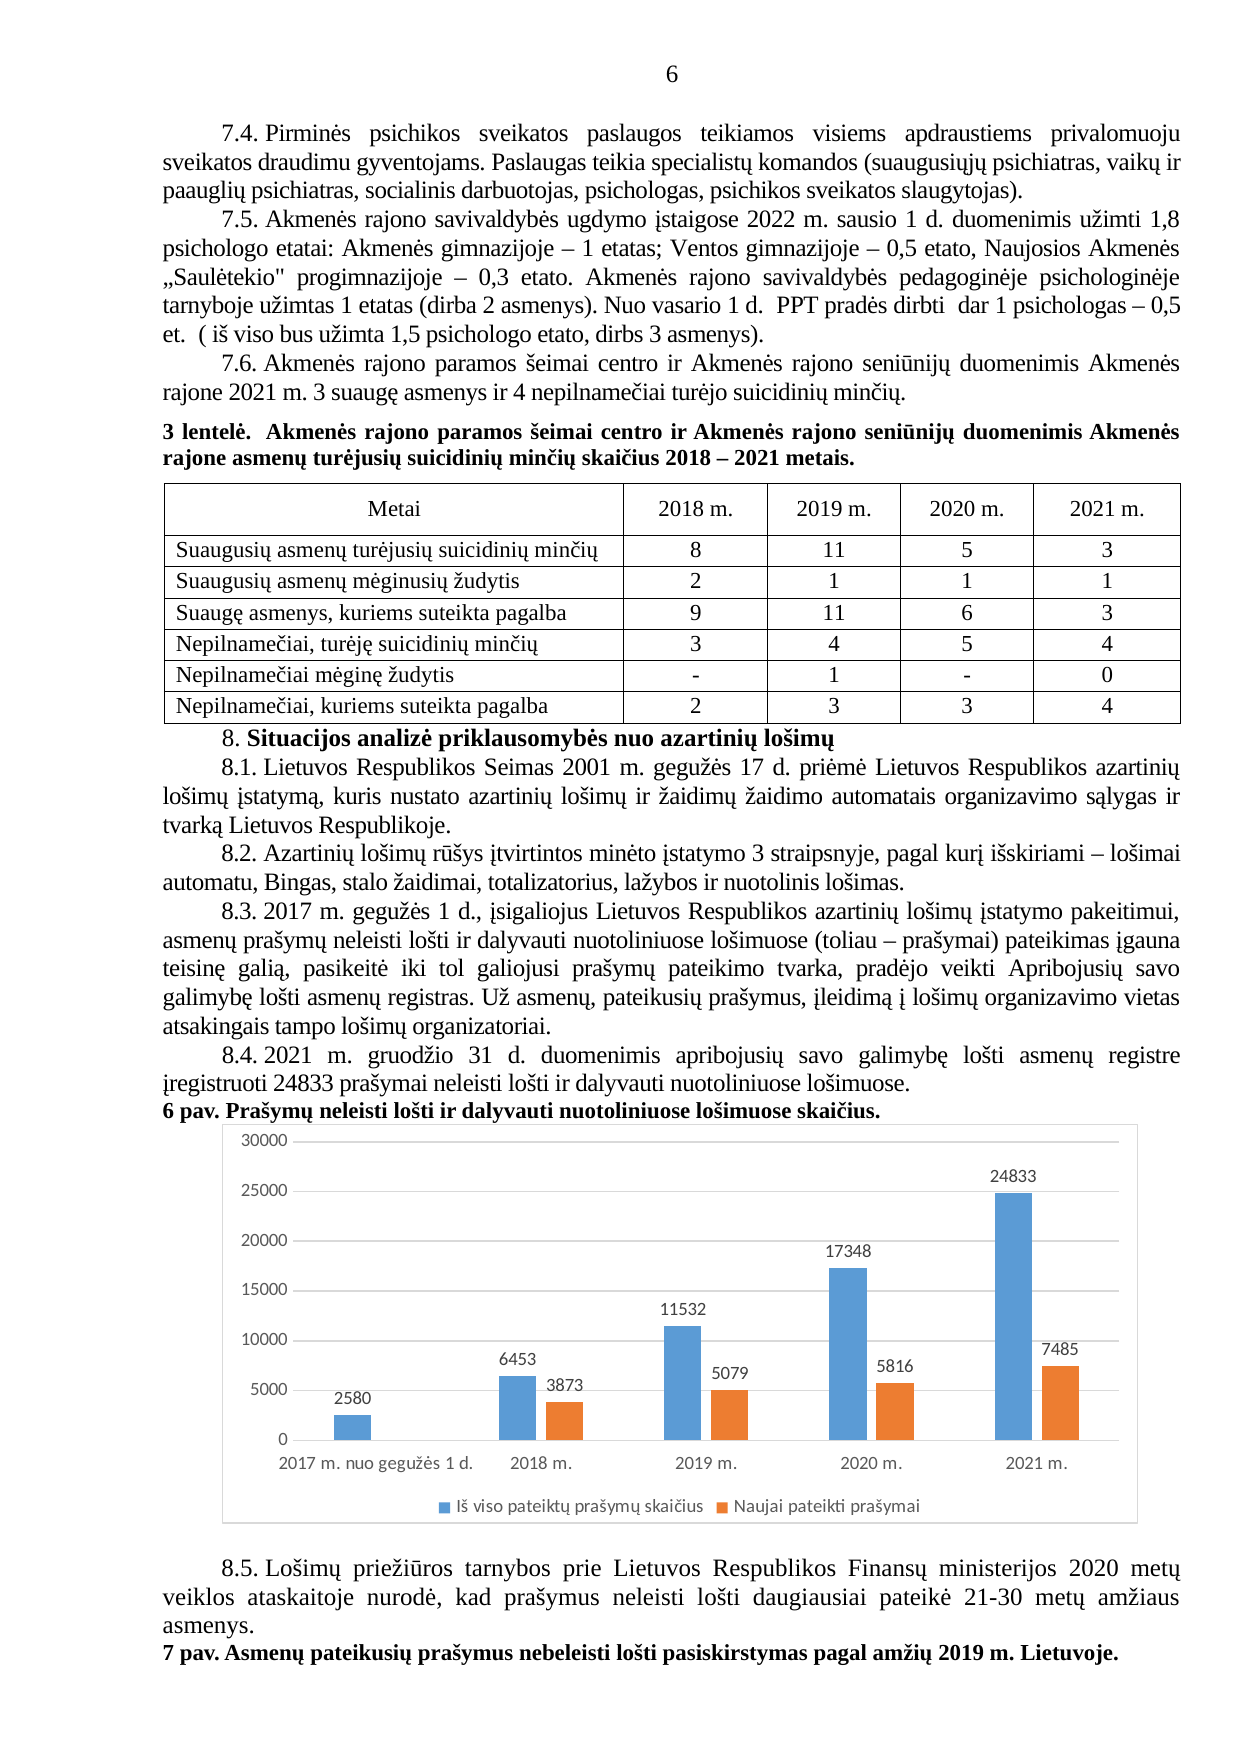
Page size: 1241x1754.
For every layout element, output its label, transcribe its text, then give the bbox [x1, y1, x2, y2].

text 3 lentelė. Akmenės rajono paramos šeimai centro ir Akmenės rajono seniūnijų duomenimis Akmenės rajone asmenų turėjusių suicidinių minčių skaičius 2018 – 2021 metais. [162, 418, 1181, 471]
table_header 2018 m. [624, 484, 767, 535]
table_header Metai [165, 484, 623, 535]
table_cell - [624, 661, 767, 691]
list 2017 m. gegužės 1 d., įsigaliojus Lietuvos Respublikos azartinių lošimų įstatymo pakeitimui, asmenų prašymų neleisti lošti ir dalyvauti nuotoliniuose lošimuose (toliau – prašymai) pateikimas įgauna teisinę galią, pasikeitė iki tol galiojusi prašymų pateikimo tvarka, pradėjo veikti Apribojusių savo galimybę lošti asmenų registras. Už asmenų, pateikusių prašymus, įleidimą į lošimų organizavimo vietas atsakingais tampo lošimų organizatoriai. [162, 896, 1181, 1040]
table_cell 11 [768, 599, 900, 629]
table_cell 5 [901, 536, 1033, 566]
table_cell 2 [624, 567, 767, 597]
table_cell Nepilnamečiai mėginę žudytis [165, 661, 623, 691]
table_cell Suaugusių asmenų turėjusių suicidinių minčių [165, 536, 623, 566]
table_cell 4 [768, 630, 900, 660]
list Situacijos analizė priklausomybės nuo azartinių lošimų [222, 724, 1181, 752]
list Azartinių lošimų rūšys įtvirtintos minėto įstatymo 3 straipsnyje, pagal kurį išskiriami – lošimai automatu, Bingas, stalo žaidimai, totalizatorius, lažybos ir nuotolinis lošimas. [162, 838, 1181, 896]
table_cell 1 [1034, 567, 1180, 597]
table_cell 3 [768, 692, 900, 722]
table_cell Suaugę asmenys, kuriems suteikta pagalba [165, 599, 623, 629]
table_cell 2 [624, 692, 767, 722]
table_cell 3 [624, 630, 767, 660]
table_cell 0 [1034, 661, 1180, 691]
table_cell 3 [901, 692, 1033, 722]
table_cell Nepilnamečiai, turėję suicidinių minčių [165, 630, 623, 660]
table_cell 4 [1034, 630, 1180, 660]
list Lietuvos Respublikos Seimas 2001 m. gegužės 17 d. priėmė Lietuvos Respublikos azartinių lošimų įstatymą, kuris nustato azartinių lošimų ir žaidimų žaidimo automatais organizavimo sąlygas ir tvarką Lietuvos Respublikoje. [162, 752, 1181, 838]
text 7 pav. Asmenų pateikusių prašymus nebeleisti lošti pasiskirstymas pagal amžių 2019 m. Lietuvoje. [162, 1639, 1181, 1665]
table_cell 1 [768, 661, 900, 691]
text 6 pav. Prašymų neleisti lošti ir dalyvauti nuotoliniuose lošimuose skaičius. [162, 1097, 1181, 1124]
table_header 2019 m. [768, 484, 900, 535]
list 2021 m. gruodžio 31 d. duomenimis apribojusių savo galimybę lošti asmenų registre įregistruoti 24833 prašymai neleisti lošti ir dalyvauti nuotoliniuose lošimuose. [162, 1040, 1181, 1097]
table_cell 3 [1034, 536, 1180, 566]
table_cell 4 [1034, 692, 1180, 722]
table_cell 1 [768, 567, 900, 597]
table_cell - [901, 661, 1033, 691]
list Lošimų priežiūros tarnybos prie Lietuvos Respublikos Finansų ministerijos 2020 metų veiklos ataskaitoje nurodė, kad prašymus neleisti lošti daugiausiai pateikė 21-30 metų amžiaus asmenys. [162, 1553, 1181, 1639]
table_cell 11 [768, 536, 900, 566]
table_header 2021 m. [1034, 484, 1180, 535]
table_cell Suaugusių asmenų mėginusių žudytis [165, 567, 623, 597]
table_cell 9 [624, 599, 767, 629]
table_cell 6 [901, 599, 1033, 629]
table_cell 5 [901, 630, 1033, 660]
table_cell 3 [1034, 599, 1180, 629]
table_cell Nepilnamečiai, kuriems suteikta pagalba [165, 692, 623, 722]
list Akmenės rajono paramos šeimai centro ir Akmenės rajono seniūnijų duomenimis Akmenės rajone 2021 m. 3 suaugę asmenys ir 4 nepilnamečiai turėjo suicidinių minčių. [162, 348, 1181, 406]
list Pirminės psichikos sveikatos paslaugos teikiamos visiems apdraustiems privalomuoju sveikatos draudimu gyventojams. Paslaugas teikia specialistų komandos (suaugusiųjų psichiatras, vaikų ir paauglių psichiatras, socialinis darbuotojas, psichologas, psichikos sveikatos slaugytojas). [162, 118, 1181, 204]
table_cell 1 [901, 567, 1033, 597]
table_cell 8 [624, 536, 767, 566]
list Akmenės rajono savivaldybės ugdymo įstaigose 2022 m. sausio 1 d. duomenimis užimti 1,8 psichologo etatai: Akmenės gimnazijoje – 1 etatas; Ventos gimnazijoje – 0,5 etato, Naujosios Akmenės „Saulėtekio" progimnazijoje – 0,3 etato. Akmenės rajono savivaldybės pedagoginėje psichologinėje tarnyboje užimtas 1 etatas (dirba 2 asmenys). Nuo vasario 1 d. PPT pradės dirbti dar 1 psichologas – 0,5 et. ( iš viso bus užimta 1,5 psichologo etato, dirbs 3 asmenys). [162, 204, 1181, 348]
table_header 2020 m. [901, 484, 1033, 535]
